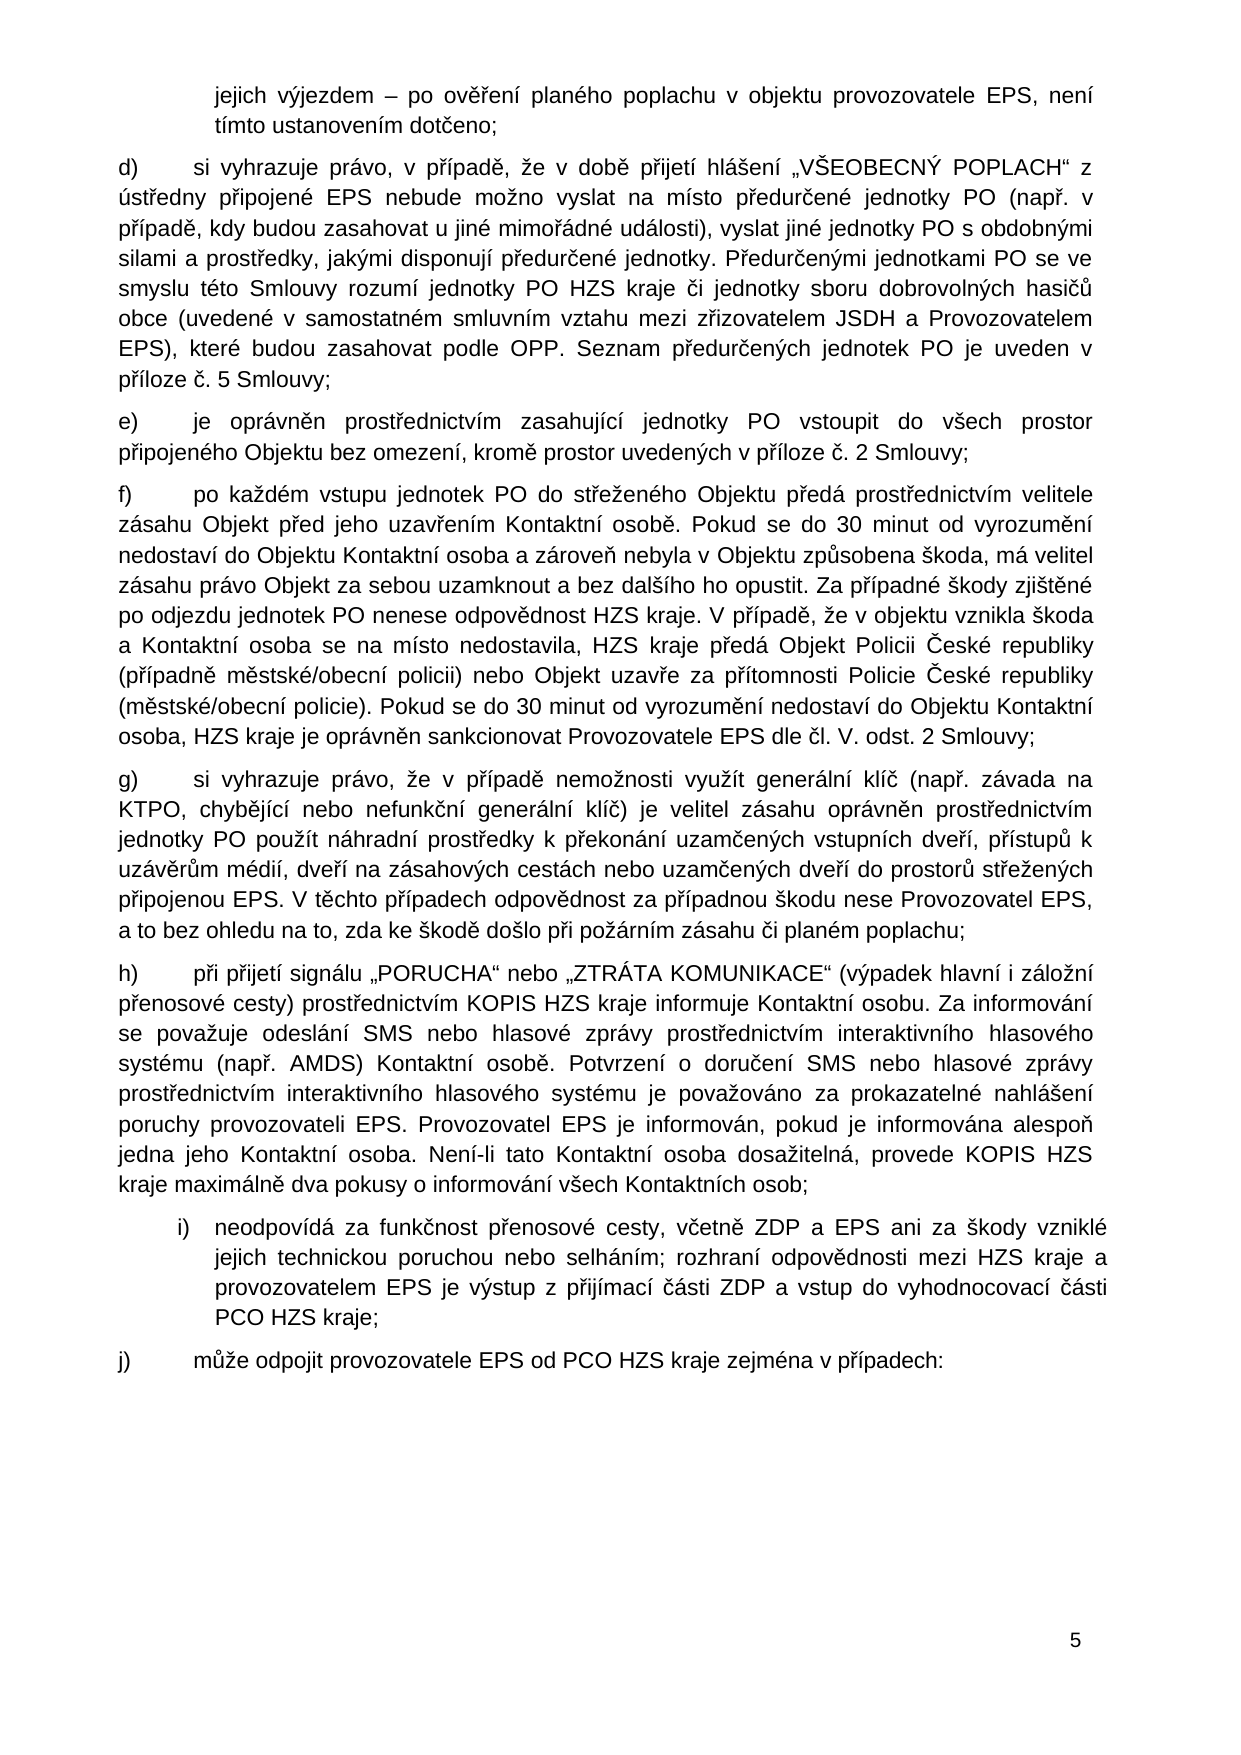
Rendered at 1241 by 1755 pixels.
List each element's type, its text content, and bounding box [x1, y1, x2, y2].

list je oprávněn prostřednictvím zasahující jednotky PO vstoupit do všech prostor připojeného Objektu bez omezení, kromě prostor uvedených v příloze č. 2 Smlouvy; [118, 408, 1093, 465]
list neodpovídá za funkčnost přenosové cesty, včetně ZDP a EPS ani za škody vzniklé jejich technickou poruchou nebo selháním; rozhraní odpovědnosti mezi HZS kraje a provozovatelem EPS je výstup z přijímací části ZDP a vstup do vyhodnocovací části PCO HZS kraje; [177, 1214, 1108, 1331]
list si vyhrazuje právo, že v případě nemožnosti využít generální klíč (např. závada na KTPO, chybějící nebo nefunkční generální klíč) je velitel zásahu oprávněn prostřednictvím jednotky PO použít náhradní prostředky k překonání uzamčených vstupních dveří, přístupů k uzávěrům médií, dveří na zásahových cestách nebo uzamčených dveří do prostorů střežených připojenou EPS. V těchto případech odpovědnost za případnou škodu nese Provozovatel EPS, a to bez ohledu na to, zda ke škodě došlo při požárním zásahu či planém poplachu; [118, 766, 1093, 943]
list při přijetí signálu „PORUCHA“ nebo „ZTRÁTA KOMUNIKACE“ (výpadek hlavní i záložní přenosové cesty) prostřednictvím KOPIS HZS kraje informuje Kontaktní osobu. Za informování se považuje odeslání SMS nebo hlasové zprávy prostřednictvím interaktivního hlasového systému (např. AMDS) Kontaktní osobě. Potvrzení o doručení SMS nebo hlasové zprávy prostřednictvím interaktivního hlasového systému je považováno za prokazatelné nahlášení poruchy provozovateli EPS. Provozovatel EPS je informován, pokud je informována alespoň jedna jeho Kontaktní osoba. Není-li tato Kontaktní osoba dosažitelná, provede KOPIS HZS kraje maximálně dva pokusy o informování všech Kontaktních osob; [118, 959, 1093, 1197]
text jejich výjezdem – po ověření planého poplachu v objektu provozovatele EPS, není tímto ustanovením dotčeno; [214, 82, 1093, 138]
list si vyhrazuje právo, v případě, že v době přijetí hlášení „VŠEOBECNÝ POPLACH“ z ústředny připojené EPS nebude možno vyslat na místo předurčené jednotky PO (např. v případě, kdy budou zasahovat u jiné mimořádné události), vyslat jiné jednotky PO s obdobnými silami a prostředky, jakými disponují předurčené jednotky. Předurčenými jednotkami PO se ve smyslu této Smlouvy rozumí jednotky PO HZS kraje či jednotky sboru dobrovolných hasičů obce (uvedené v samostatném smluvním vztahu mezi zřizovatelem JSDH a Provozovatelem EPS), které budou zasahovat podle OPP. Seznam předurčených jednotek PO je uveden v příloze č. 5 Smlouvy; [118, 154, 1093, 392]
list po každém vstupu jednotek PO do střeženého Objektu předá prostřednictvím velitele zásahu Objekt před jeho uzavřením Kontaktní osobě. Pokud se do 30 minut od vyrozumění nedostaví do Objektu Kontaktní osoba a zároveň nebyla v Objektu způsobena škoda, má velitel zásahu právo Objekt za sebou uzamknout a bez dalšího ho opustit. Za případné škody zjištěné po odjezdu jednotek PO nenese odpovědnost HZS kraje. V případě, že v objektu vznikla škoda a Kontaktní osoba se na místo nedostavila, HZS kraje předá Objekt Policii České republiky (případně městské/obecní policii) nebo Objekt uzavře za přítomnosti Policie České republiky (městské/obecní policie). Pokud se do 30 minut od vyrozumění nedostaví do Objektu Kontaktní osoba, HZS kraje je oprávněn sankcionovat Provozovatele EPS dle čl. V. odst. 2 Smlouvy; [118, 481, 1094, 749]
list může odpojit provozovatele EPS od PCO HZS kraje zejména v případech: [118, 1347, 1108, 1373]
